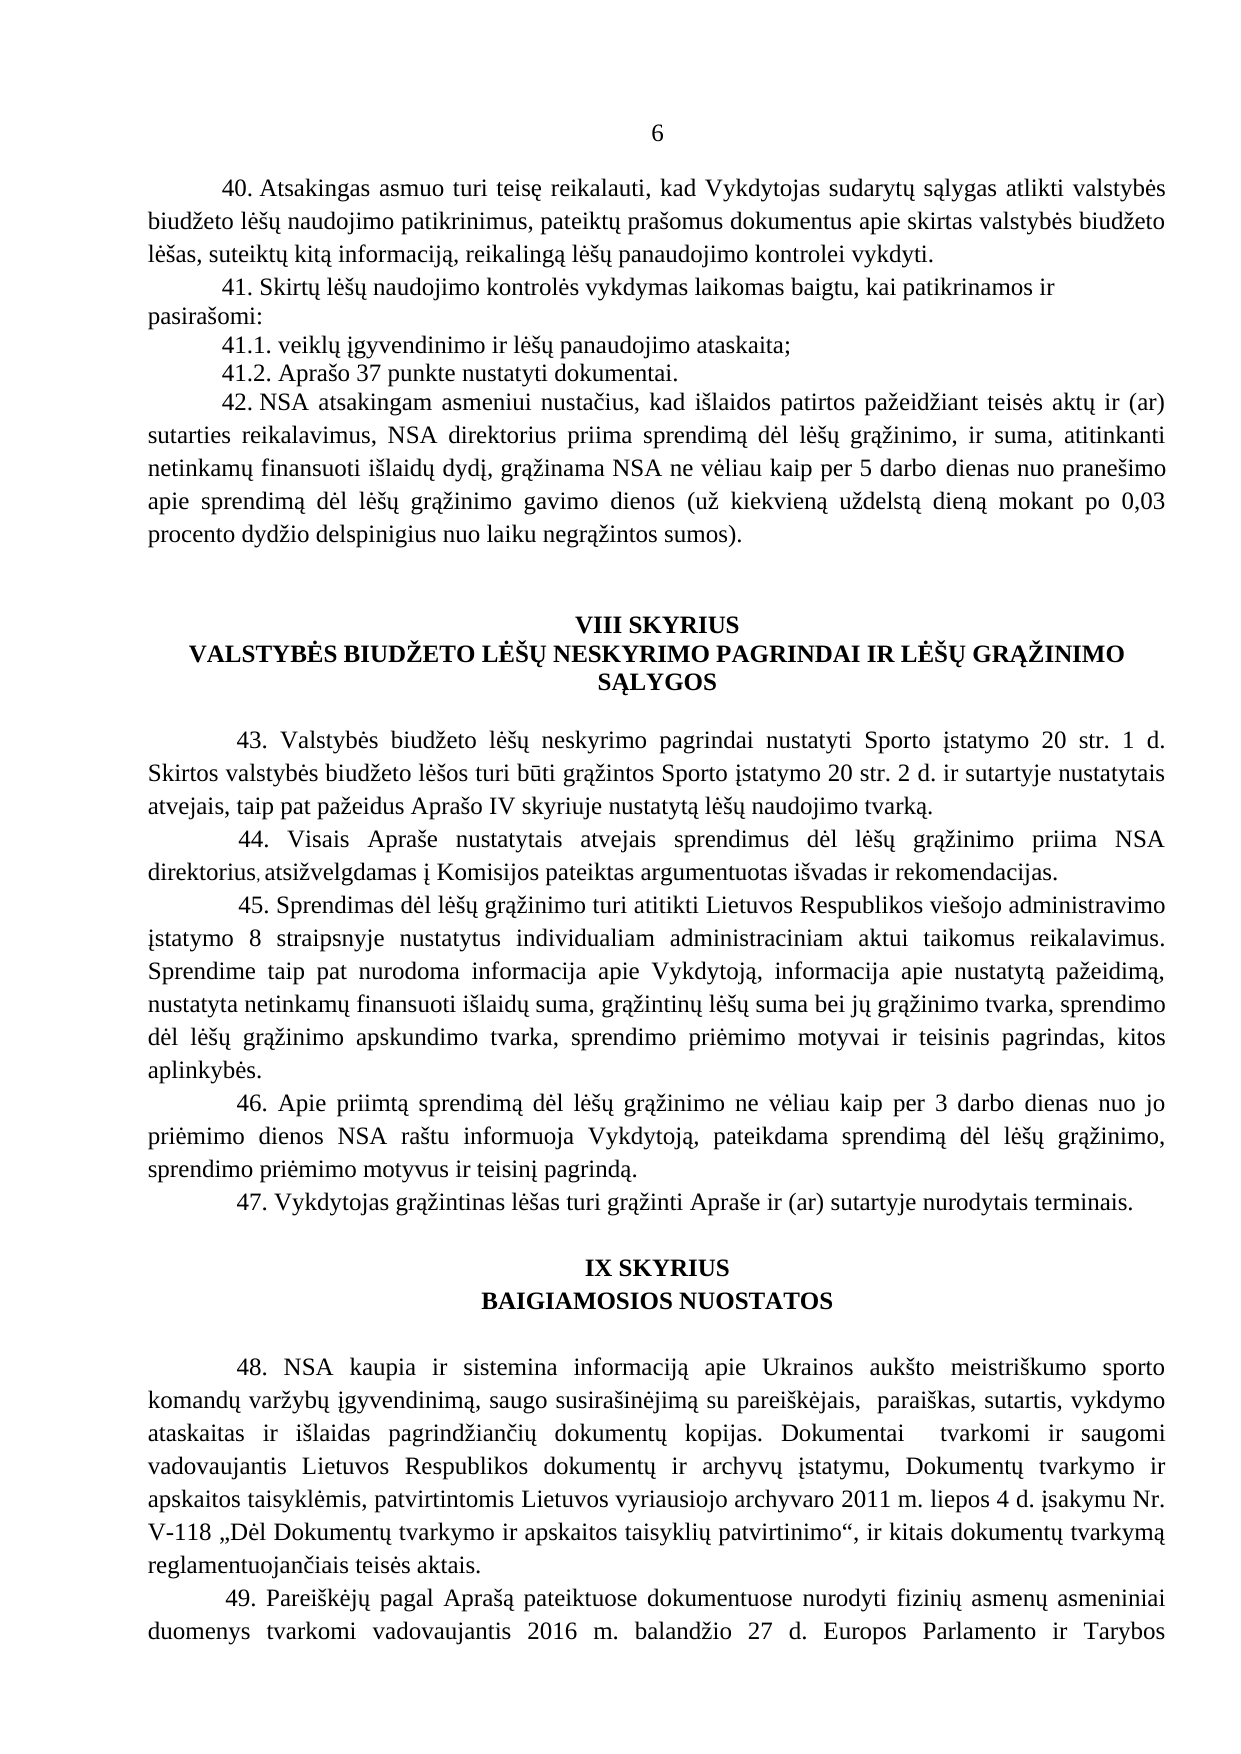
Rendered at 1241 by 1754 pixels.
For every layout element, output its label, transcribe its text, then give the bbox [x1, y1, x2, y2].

text 48. NSA kaupia ir sistemina informaciją apie Ukrainos aukšto meistriškumo sporto komandų varžybų įgyvendinimą, saugo susirašinėjimą su pareiškėjais, paraiškas, sutartis, vykdymo ataskaitas ir išlaidas pagrindžiančių dokumentų kopijas. Dokumentai tvarkomi ir saugomi vadovaujantis Lietuvos Respublikos dokumentų ir archyvų įstatymu, Dokumentų tvarkymo ir apskaitos taisyklėmis, patvirtintomis Lietuvos vyriausiojo archyvaro 2011 m. liepos 4 d. įsakymu Nr. V-118 „Dėl Dokumentų tvarkymo ir apskaitos taisyklių patvirtinimo“, ir kitais dokumentų tvarkymą reglamentuojančiais teisės aktais. [148, 1352, 1167, 1579]
text IX SKYRIUS [148, 1253, 1167, 1282]
text VALSTYBĖS BIUDŽETO LĖŠŲ NESKYRIMO PAGRINDAI IR LĖŠŲ GRĄŽINIMO SĄLYGOS [148, 639, 1167, 696]
text 41. Skirtų lėšų naudojimo kontrolės vykdymas laikomas baigtu, kai patikrinamos ir pasirašomi: [148, 272, 1167, 330]
text 42. NSA atsakingam asmeniui nustačius, kad išlaidos patirtos pažeidžiant teisės aktų ir (ar) sutarties reikalavimus, NSA direktorius priima sprendimą dėl lėšų grąžinimo, ir suma, atitinkanti netinkamų finansuoti išlaidų dydį, grąžinama NSA ne vėliau kaip per 5 darbo dienas nuo pranešimo apie sprendimą dėl lėšų grąžinimo gavimo dienos (už kiekvieną uždelstą dieną mokant po 0,03 procento dydžio delspinigius nuo laiku negrąžintos sumos). [148, 387, 1167, 548]
text 45. Sprendimas dėl lėšų grąžinimo turi atitikti Lietuvos Respublikos viešojo administravimo įstatymo 8 straipsnyje nustatytus individualiam administraciniam aktui taikomus reikalavimus. Sprendime taip pat nurodoma informacija apie Vykdytoją, informacija apie nustatytą pažeidimą, nustatyta netinkamų finansuoti išlaidų suma, grąžintinų lėšų suma bei jų grąžinimo tvarka, sprendimo dėl lėšų grąžinimo apskundimo tvarka, sprendimo priėmimo motyvai ir teisinis pagrindas, kitos aplinkybės. [148, 890, 1167, 1084]
text 41.1. veiklų įgyvendinimo ir lėšų panaudojimo ataskaita; [148, 330, 1167, 358]
text 40. Atsakingas asmuo turi teisę reikalauti, kad Vykdytojas sudarytų sąlygas atlikti valstybės biudžeto lėšų naudojimo patikrinimus, pateiktų prašomus dokumentus apie skirtas valstybės biudžeto lėšas, suteiktų kitą informaciją, reikalingą lėšų panaudojimo kontrolei vykdyti. [148, 173, 1167, 268]
text VIII SKYRIUS [148, 610, 1167, 639]
text 43. Valstybės biudžeto lėšų neskyrimo pagrindai nustatyti Sporto įstatymo 20 str. 1 d. Skirtos valstybės biudžeto lėšos turi būti grąžintos Sporto įstatymo 20 str. 2 d. ir sutartyje nustatytais atvejais, taip pat pažeidus Aprašo IV skyriuje nustatytą lėšų naudojimo tvarką. [148, 725, 1167, 820]
text 49. Pareiškėjų pagal Aprašą pateiktuose dokumentuose nurodyti fizinių asmenų asmeniniai duomenys tvarkomi vadovaujantis 2016 m. balandžio 27 d. Europos Parlamento ir Tarybos [148, 1583, 1167, 1645]
text 47. Vykdytojas grąžintinas lėšas turi grąžinti Apraše ir (ar) sutartyje nurodytais terminais. [148, 1187, 1167, 1216]
text 41.2. Aprašo 37 punkte nustatyti dokumentai. [148, 358, 1167, 387]
text 44. Visais Apraše nustatytais atvejais sprendimus dėl lėšų grąžinimo priima NSA direktorius, atsižvelgdamas į Komisijos pateiktas argumentuotas išvadas ir rekomendacijas. [148, 824, 1167, 886]
text 46. Apie priimtą sprendimą dėl lėšų grąžinimo ne vėliau kaip per 3 darbo dienas nuo jo priėmimo dienos NSA raštu informuoja Vykdytoją, pateikdama sprendimą dėl lėšų grąžinimo, sprendimo priėmimo motyvus ir teisinį pagrindą. [148, 1088, 1167, 1183]
text BAIGIAMOSIOS NUOSTATOS [148, 1286, 1167, 1315]
